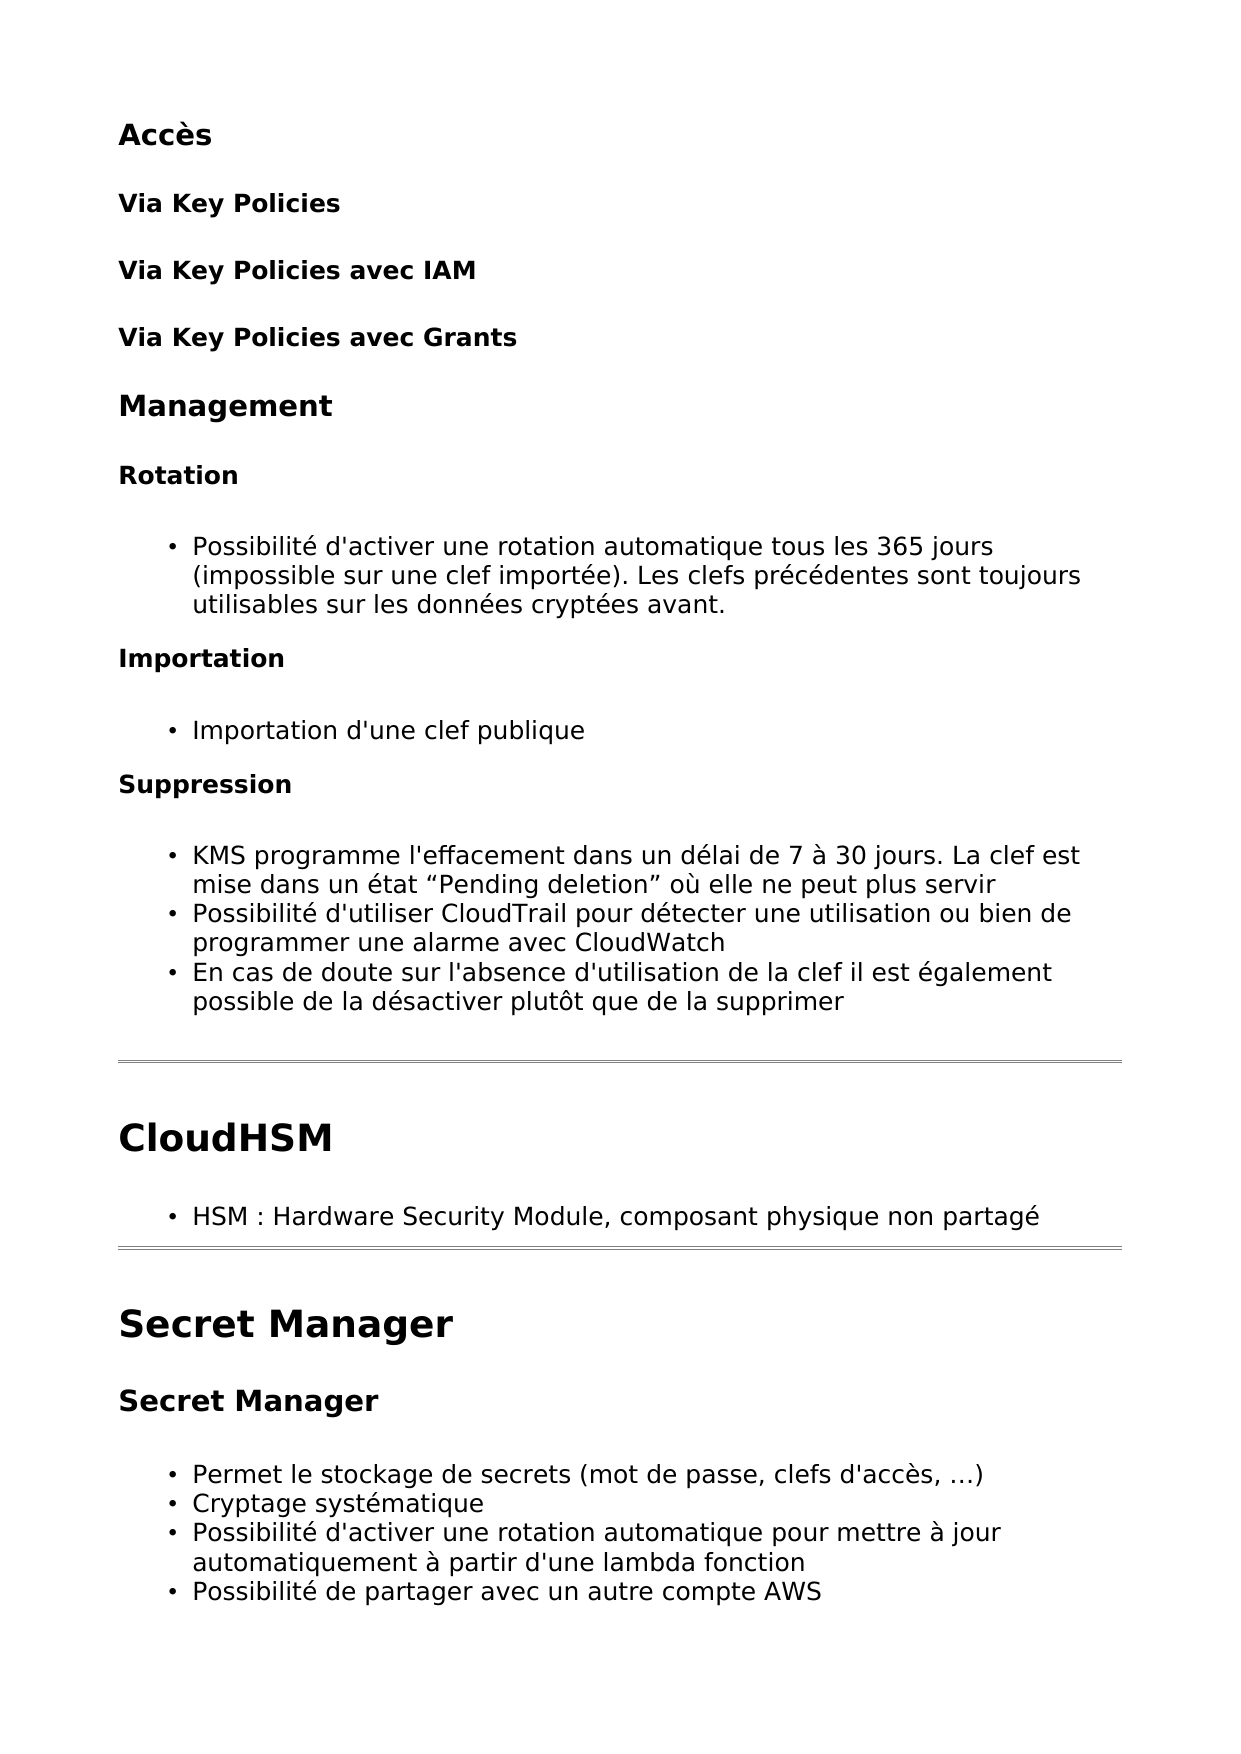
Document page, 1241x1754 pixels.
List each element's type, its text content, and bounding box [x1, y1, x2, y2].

subtitle Suppression [118, 770, 1122, 799]
list Permet le stockage de secrets (mot de passe, clefs d'accès, …) [177, 1460, 1122, 1489]
list Cryptage systématique [177, 1489, 1122, 1518]
subtitle Via Key Policies avec IAM [118, 256, 1122, 285]
subtitle Secret Manager [118, 1303, 1122, 1347]
list Possibilité d'utiliser CloudTrail pour détecter une utilisation ou bien de programmer une alarme avec CloudWatch [177, 899, 1122, 958]
subtitle Accès [118, 118, 1122, 152]
list Possibilité d'activer une rotation automatique tous les 365 jours (impossible sur une clef importée). Les clefs précédentes sont toujours utilisables sur les données cryptées avant. [177, 532, 1122, 620]
list Possibilité d'activer une rotation automatique pour mettre à jour automatiquement à partir d'une lambda fonction [177, 1518, 1122, 1577]
list Possibilité de partager avec un autre compte AWS [177, 1577, 1122, 1606]
list En cas de doute sur l'absence d'utilisation de la clef il est également possible de la désactiver plutôt que de la supprimer [177, 958, 1122, 1016]
subtitle CloudHSM [118, 1117, 1122, 1161]
subtitle Rotation [118, 461, 1122, 490]
list KMS programme l'effacement dans un délai de 7 à 30 jours. La clef est mise dans un état “Pending deletion” où elle ne peut plus servir [177, 841, 1122, 899]
list HSM : Hardware Security Module, composant physique non partagé [177, 1203, 1122, 1232]
list Importation d'une clef publique [177, 716, 1122, 745]
subtitle Importation [118, 645, 1122, 674]
subtitle Via Key Policies avec Grants [118, 323, 1122, 352]
subtitle Secret Manager [118, 1384, 1122, 1418]
subtitle Via Key Policies [118, 189, 1122, 219]
subtitle Management [118, 389, 1122, 423]
